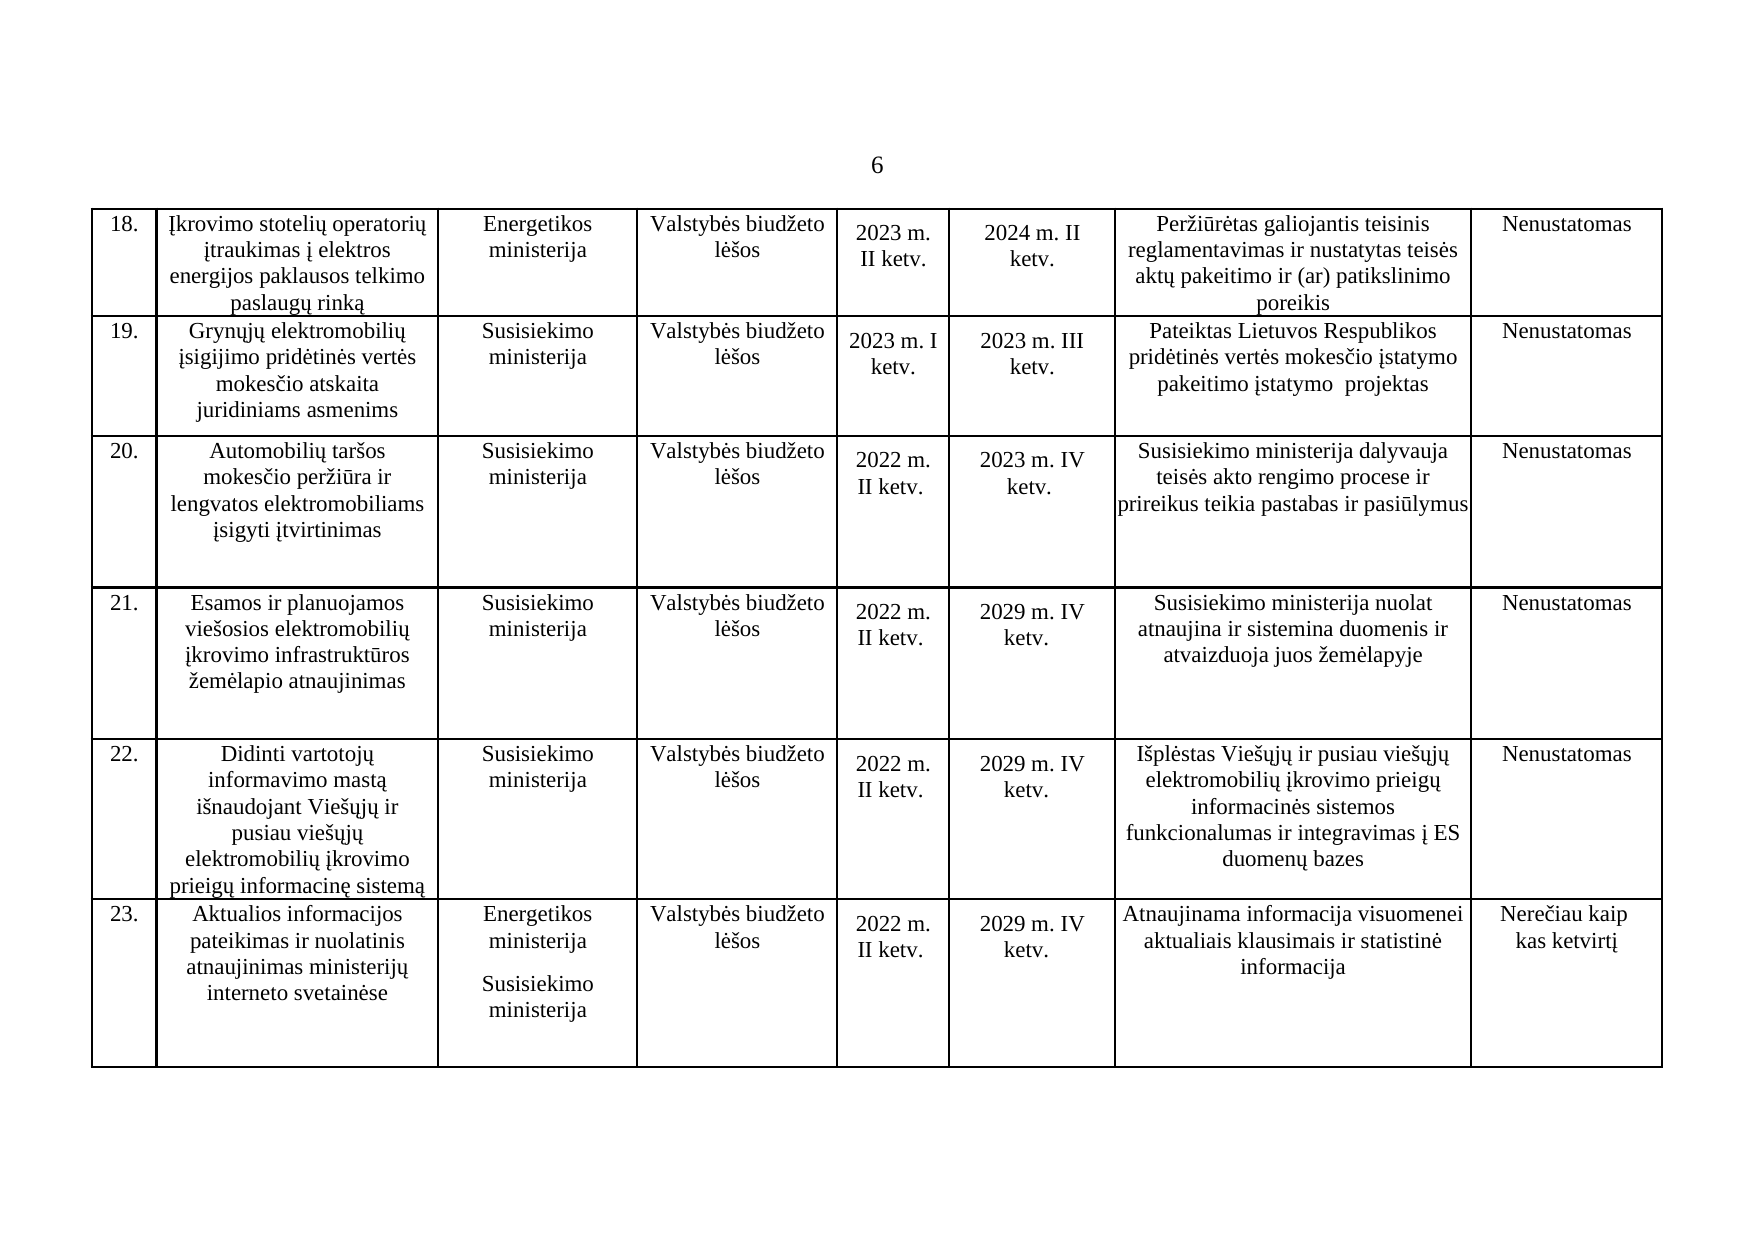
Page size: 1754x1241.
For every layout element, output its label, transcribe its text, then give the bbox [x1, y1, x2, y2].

table_cell Susisiekimo ministerija nuolat atnaujina ir sistemina duomenis ir atvaizduoja juos žemėlapyje [1116, 589, 1470, 738]
table_cell 21. [93, 589, 155, 738]
table_cell 19. [93, 317, 155, 435]
table_cell Nenustatomas [1472, 437, 1661, 586]
table_cell Automobilių taršos mokesčio peržiūra ir lengvatos elektromobiliams įsigyti įtvirtinimas [158, 437, 437, 586]
table_cell Aktualios informacijos pateikimas ir nuolatinis atnaujinimas ministerijų interneto svetainėse [158, 900, 437, 1066]
table_cell 2022 m. II ketv. [838, 740, 948, 898]
table_cell Susisiekimo ministerija [439, 317, 636, 435]
table_cell Nenustatomas [1472, 317, 1661, 435]
table_cell Susisiekimo ministerija [439, 437, 636, 586]
table_cell 2029 m. IV ketv. [950, 740, 1114, 898]
table_cell 23. [93, 900, 155, 1066]
table_cell Išplėstas Viešųjų ir pusiau viešųjų elektromobilių įkrovimo prieigų informacinės sistemos funkcionalumas ir integravimas į ES duomenų bazes [1116, 740, 1470, 898]
table_cell Pateiktas Lietuvos Respublikos pridėtinės vertės mokesčio įstatymo pakeitimo įstatymo projektas [1116, 317, 1470, 435]
table_cell 18. [93, 210, 155, 315]
table_cell Valstybės biudžeto lėšos [638, 437, 836, 586]
table_cell Valstybės biudžeto lėšos [638, 210, 836, 315]
table_cell Susisiekimo ministerija [439, 589, 636, 738]
table_cell Valstybės biudžeto lėšos [638, 317, 836, 435]
table_cell Didinti vartotojų informavimo mastą išnaudojant Viešųjų ir pusiau viešųjų elektromobilių įkrovimo prieigų informacinę sistemą [158, 740, 437, 898]
table_cell Valstybės biudžeto lėšos [638, 740, 836, 898]
table_cell Susisiekimo ministerija dalyvauja teisės akto rengimo procese ir prireikus teikia pastabas ir pasiūlymus [1116, 437, 1470, 586]
table_cell Energetikos ministerija Susisiekimo ministerija [439, 900, 636, 1066]
table_cell Nerečiau kaip kas ketvirtį [1472, 900, 1661, 1066]
table_cell Atnaujinama informacija visuomenei aktualiais klausimais ir statistinė informacija [1116, 900, 1470, 1066]
table_cell Valstybės biudžeto lėšos [638, 589, 836, 738]
table_cell Esamos ir planuojamos viešosios elektromobilių įkrovimo infrastruktūros žemėlapio atnaujinimas [158, 589, 437, 738]
table_cell Nenustatomas [1472, 589, 1661, 738]
table_cell 2022 m. II ketv. [838, 900, 948, 1066]
table_cell Grynųjų elektromobilių įsigijimo pridėtinės vertės mokesčio atskaita juridiniams asmenims [158, 317, 437, 435]
table_cell 2023 m. I ketv. [838, 317, 948, 435]
table_cell Energetikos ministerija [439, 210, 636, 315]
table_cell 2023 m. III ketv. [950, 317, 1114, 435]
table_cell 2023 m. II ketv. [838, 210, 948, 315]
table_cell 2029 m. IV ketv. [950, 900, 1114, 1066]
table_cell Valstybės biudžeto lėšos [638, 900, 836, 1066]
table_cell Nenustatomas [1472, 210, 1661, 315]
table_cell Susisiekimo ministerija [439, 740, 636, 898]
table_cell Peržiūrėtas galiojantis teisinis reglamentavimas ir nustatytas teisės aktų pakeitimo ir (ar) patikslinimo poreikis [1116, 210, 1470, 315]
table_cell Įkrovimo stotelių operatorių įtraukimas į elektros energijos paklausos telkimo paslaugų rinką [158, 210, 437, 315]
table_cell 20. [93, 437, 155, 586]
table_cell 2023 m. IV ketv. [950, 437, 1114, 586]
table_cell 22. [93, 740, 155, 898]
table_cell 2029 m. IV ketv. [950, 589, 1114, 738]
table_cell 2024 m. II ketv. [950, 210, 1114, 315]
table_cell 2022 m. II ketv. [838, 437, 948, 586]
table_cell 2022 m. II ketv. [838, 589, 948, 738]
table_cell Nenustatomas [1472, 740, 1661, 898]
